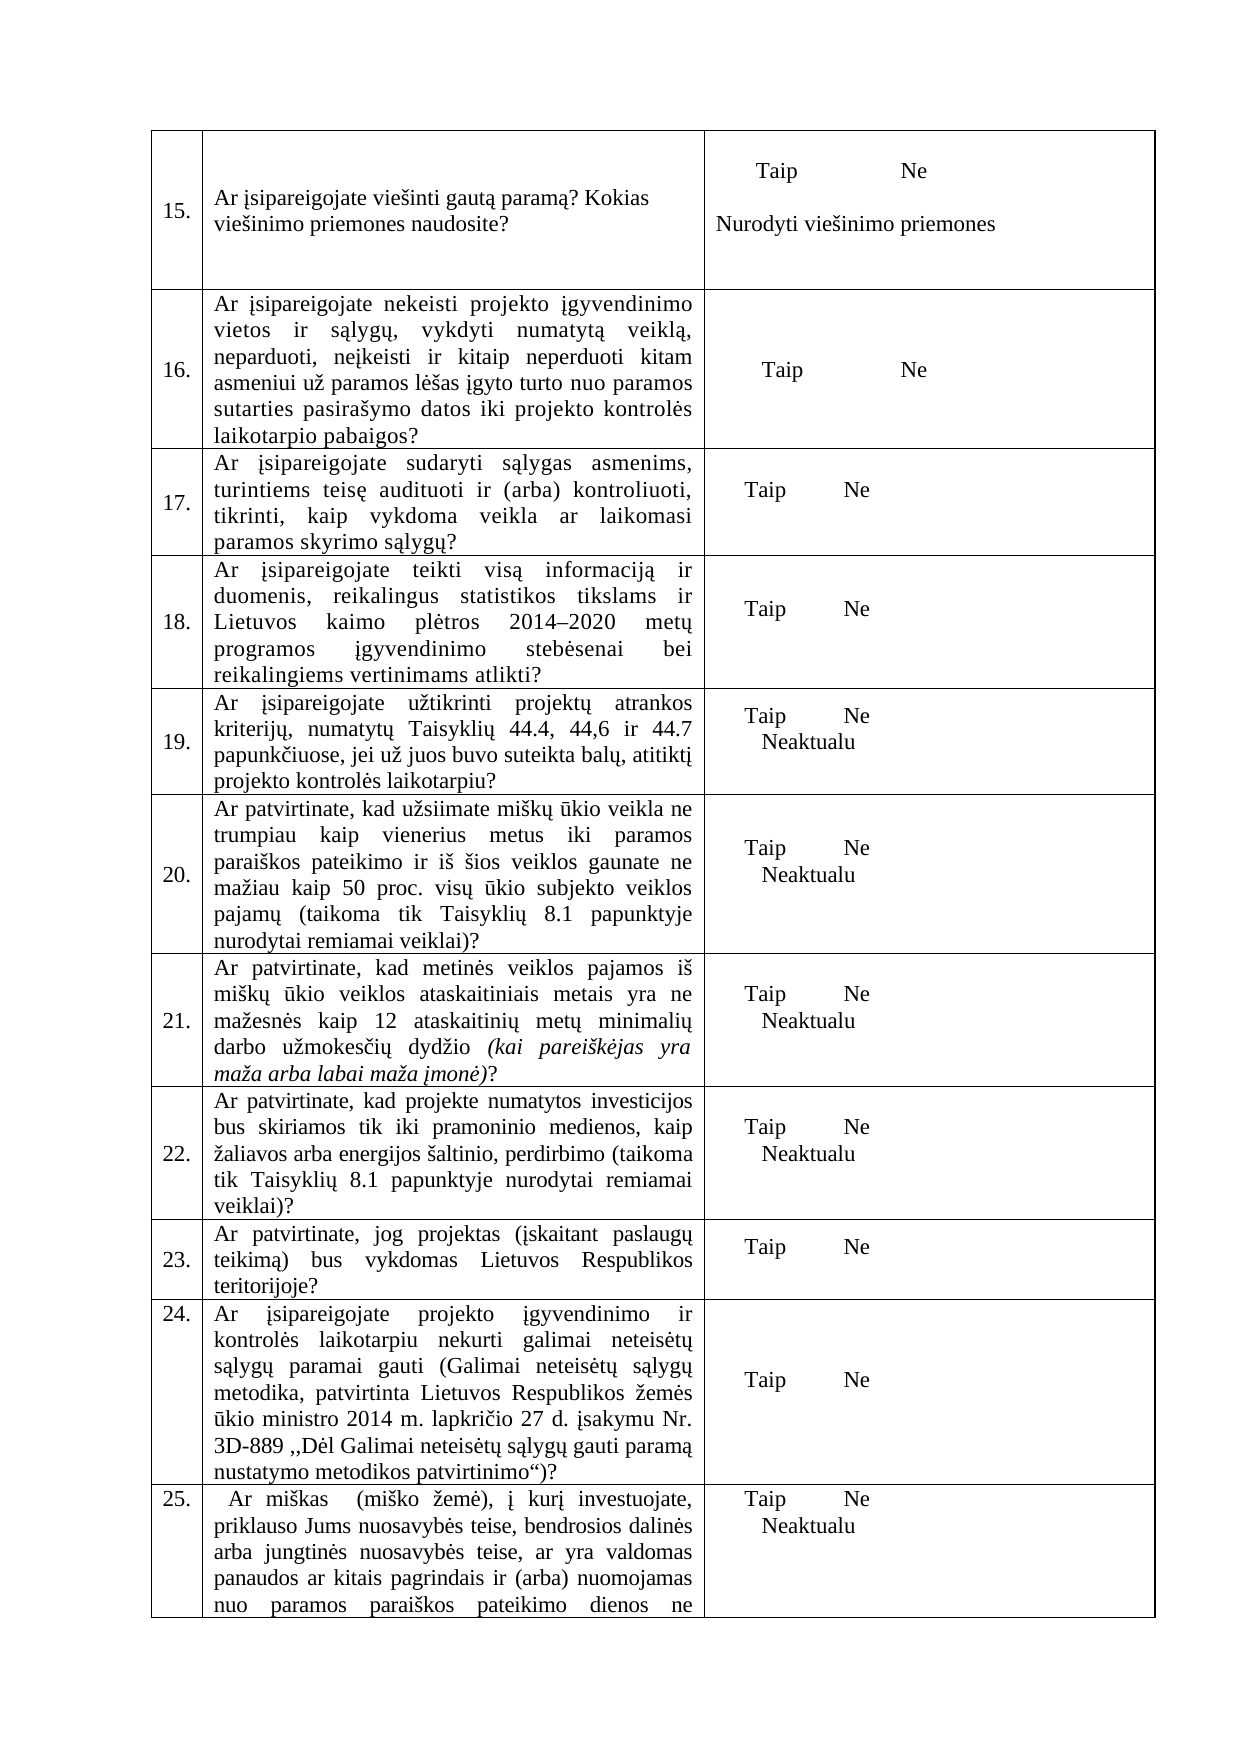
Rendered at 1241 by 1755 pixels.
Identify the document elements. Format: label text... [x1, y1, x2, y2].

table_cell 24. [152, 1300, 202, 1484]
table_cell 15. [152, 131, 202, 289]
table_cell Ar įsipareigojate projekto įgyvendinimo ir kontrolės laikotarpiu nekurti galimai neteisėtų sąlygų paramai gauti (Galimai neteisėtų sąlygų metodika, patvirtinta Lietuvos Respublikos žemės ūkio ministro 2014 m. lapkričio 27 d. įsakymu Nr. 3D-889 ,,Dėl Galimai neteisėtų sąlygų gauti paramą nustatymo metodikos patvirtinimo“)? [203, 1300, 704, 1484]
table_cell Taip Ne [705, 556, 1154, 687]
table_cell Taip Ne Neaktualu [705, 1485, 1154, 1617]
table_cell Ar įsipareigojate nekeisti projekto įgyvendinimo vietos ir sąlygų, vykdyti numatytą veiklą, neparduoti, neįkeisti ir kitaip neperduoti kitam asmeniui už paramos lėšas įgyto turto nuo paramos sutarties pasirašymo datos iki projekto kontrolės laikotarpio pabaigos? [203, 290, 704, 448]
table_cell Taip Ne Neaktualu [705, 689, 1154, 794]
table_cell Ar įsipareigojate viešinti gautą paramą? Kokias viešinimo priemones naudosite? [203, 131, 704, 289]
table_cell Taip Ne Nurodyti viešinimo priemones [705, 131, 1154, 289]
table_cell Ar įsipareigojate užtikrinti projektų atrankos kriterijų, numatytų Taisyklių 44.4, 44,6 ir 44.7 papunkčiuose, jei už juos buvo suteikta balų, atitiktį projekto kontrolės laikotarpiu? [203, 689, 704, 794]
table_cell Taip Ne Neaktualu [705, 1087, 1154, 1219]
table_cell 19. [152, 689, 202, 794]
table_cell 23. [152, 1220, 202, 1299]
table_cell Taip Ne Neaktualu [705, 795, 1154, 953]
table_cell Ar patvirtinate, kad projekte numatytos investicijos bus skiriamos tik iki pramoninio medienos, kaip žaliavos arba energijos šaltinio, perdirbimo (taikoma tik Taisyklių 8.1 papunktyje nurodytai remiamai veiklai)? [203, 1087, 704, 1219]
table_cell 18. [152, 556, 202, 687]
table_cell Ar patvirtinate, kad užsiimate miškų ūkio veikla ne trumpiau kaip vienerius metus iki paramos paraiškos pateikimo ir iš šios veiklos gaunate ne mažiau kaip 50 proc. visų ūkio subjekto veiklos pajamų (taikoma tik Taisyklių 8.1 papunktyje nurodytai remiamai veiklai)? [203, 795, 704, 953]
table_cell Ar patvirtinate, kad metinės veiklos pajamos iš miškų ūkio veiklos ataskaitiniais metais yra ne mažesnės kaip 12 ataskaitinių metų minimalių darbo užmokesčių dydžio (kai pareiškėjas yra maža arba labai maža įmonė)? [203, 954, 704, 1086]
table_cell Ar įsipareigojate sudaryti sąlygas asmenims, turintiems teisę audituoti ir (arba) kontroliuoti, tikrinti, kaip vykdoma veikla ar laikomasi paramos skyrimo sąlygų? [203, 449, 704, 555]
table_cell Taip Ne [705, 290, 1154, 448]
table_cell 16. [152, 290, 202, 448]
table_cell 25. [152, 1485, 202, 1617]
table_cell Ar miškas (miško žemė), į kurį investuojate, priklauso Jums nuosavybės teise, bendrosios dalinės arba jungtinės nuosavybės teise, ar yra valdomas panaudos ar kitais pagrindais ir (arba) nuomojamas nuo paramos paraiškos pateikimo dienos ne [203, 1485, 704, 1617]
table_cell Ar patvirtinate, jog projektas (įskaitant paslaugų teikimą) bus vykdomas Lietuvos Respublikos teritorijoje? [203, 1220, 704, 1299]
table_cell Taip Ne Neaktualu [705, 954, 1154, 1086]
table_cell Taip Ne [705, 1300, 1154, 1484]
table_cell 22. [152, 1087, 202, 1219]
table_cell 20. [152, 795, 202, 953]
table_cell Ar įsipareigojate teikti visą informaciją ir duomenis, reikalingus statistikos tikslams ir Lietuvos kaimo plėtros 2014–2020 metų programos įgyvendinimo stebėsenai bei reikalingiems vertinimams atlikti? [203, 556, 704, 687]
table_cell Taip Ne [705, 449, 1154, 555]
table_cell Taip Ne [705, 1220, 1154, 1299]
table_cell 21. [152, 954, 202, 1086]
table_cell 17. [152, 449, 202, 555]
